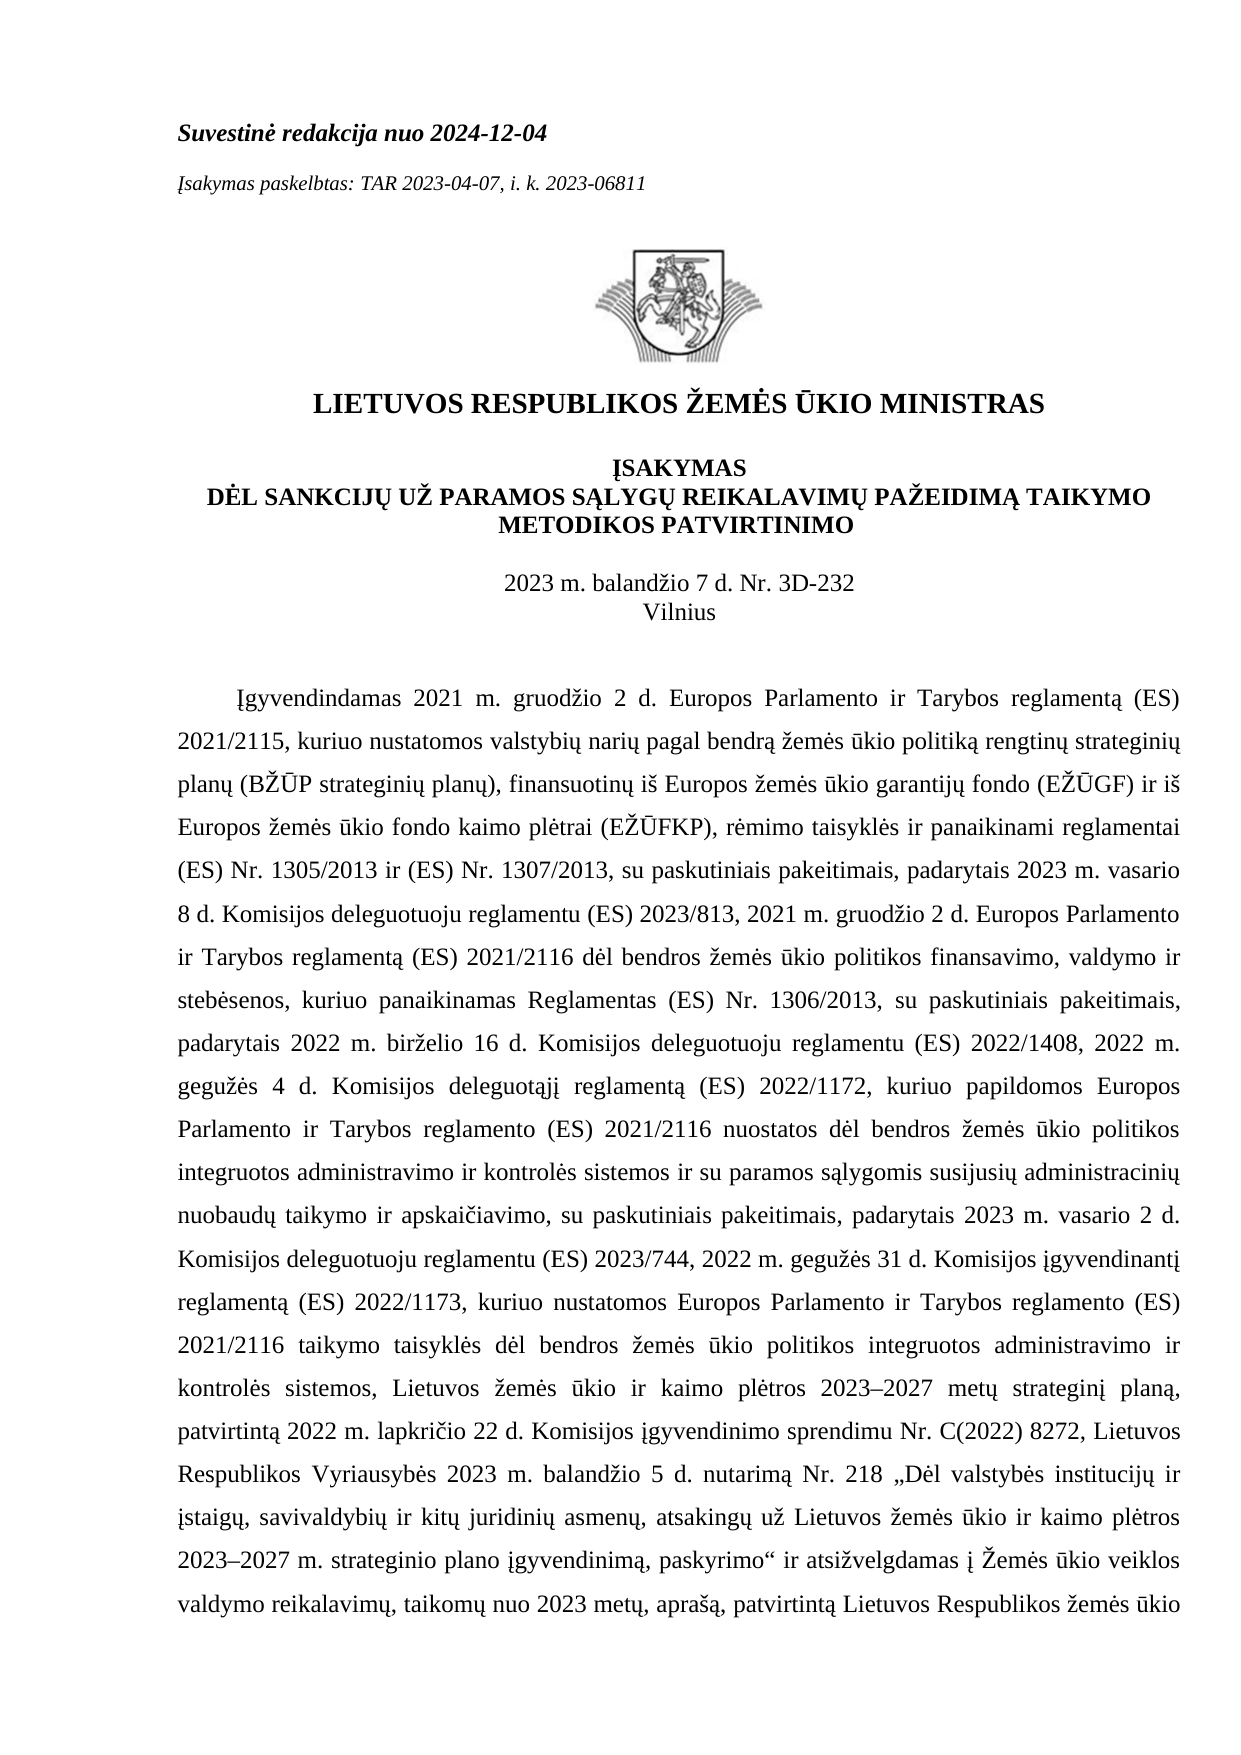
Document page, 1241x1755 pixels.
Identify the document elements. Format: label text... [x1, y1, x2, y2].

text Vilnius [177, 597, 1181, 626]
text Įgyvendindamas 2021 m. gruodžio 2 d. Europos Parlamento ir Tarybos reglamentą (ES) 2021/2115, kuriuo nustatomos valstybių narių pagal bendrą žemės ūkio politiką rengtinų strateginių planų (BŽŪP strateginių planų), finansuotinų iš Europos žemės ūkio garantijų fondo (EŽŪGF) ir iš Europos žemės ūkio fondo kaimo plėtrai (EŽŪFKP), rėmimo taisyklės ir panaikinami reglamentai (ES) Nr. 1305/2013 ir (ES) Nr. 1307/2013, su paskutiniais pakeitimais, padarytais 2023 m. vasario 8 d. Komisijos deleguotuoju reglamentu (ES) 2023/813, 2021 m. gruodžio 2 d. Europos Parlamento ir Tarybos reglamentą (ES) 2021/2116 dėl bendros žemės ūkio politikos finansavimo, valdymo ir stebėsenos, kuriuo panaikinamas Reglamentas (ES) Nr. 1306/2013, su paskutiniais pakeitimais, padarytais 2022 m. birželio 16 d. Komisijos deleguotuoju reglamentu (ES) 2022/1408, 2022 m. gegužės 4 d. Komisijos deleguotąjį reglamentą (ES) 2022/1172, kuriuo papildomos Europos Parlamento ir Tarybos reglamento (ES) 2021/2116 nuostatos dėl bendros žemės ūkio politikos integruotos administravimo ir kontrolės sistemos ir su paramos sąlygomis susijusių administracinių nuobaudų taikymo ir apskaičiavimo, su paskutiniais pakeitimais, padarytais 2023 m. vasario 2 d. Komisijos deleguotuoju reglamentu (ES) 2023/744, 2022 m. gegužės 31 d. Komisijos įgyvendinantį reglamentą (ES) 2022/1173, kuriuo nustatomos Europos Parlamento ir Tarybos reglamento (ES) 2021/2116 taikymo taisyklės dėl bendros žemės ūkio politikos integruotos administravimo ir kontrolės sistemos, Lietuvos žemės ūkio ir kaimo plėtros 2023–2027 metų strateginį planą, patvirtintą 2022 m. lapkričio 22 d. Komisijos įgyvendinimo sprendimu Nr. C(2022) 8272, Lietuvos Respublikos Vyriausybės 2023 m. balandžio 5 d. nutarimą Nr. 218 „Dėl valstybės institucijų ir įstaigų, savivaldybių ir kitų juridinių asmenų, atsakingų už Lietuvos žemės ūkio ir kaimo plėtros 2023–2027 m. strateginio plano įgyvendinimą, paskyrimo“ ir atsižvelgdamas į Žemės ūkio veiklos valdymo reikalavimų, taikomų nuo 2023 metų, aprašą, patvirtintą Lietuvos Respublikos žemės ūkio [177, 683, 1181, 1617]
text DĖL SANKCIJŲ UŽ PARAMOS SĄLYGŲ REIKALaVIMŲ PAŽEIDIMĄ TAIKYMO METODIKOS PATVIRTINIMO [177, 482, 1181, 539]
text Suvestinė redakcija nuo 2024-12-04 [177, 118, 1181, 147]
text Įsakymas paskelbtas: TAR 2023-04-07, i. k. 2023-06811 [177, 171, 1181, 195]
text ĮSAKYMAS [177, 453, 1181, 482]
text LIETUVOS RESPUBLIKOS ŽEMĖS ŪKIO MINISTRAS [177, 386, 1181, 419]
text 2023 m. balandžio 7 d. Nr. 3D-232 [177, 568, 1181, 597]
